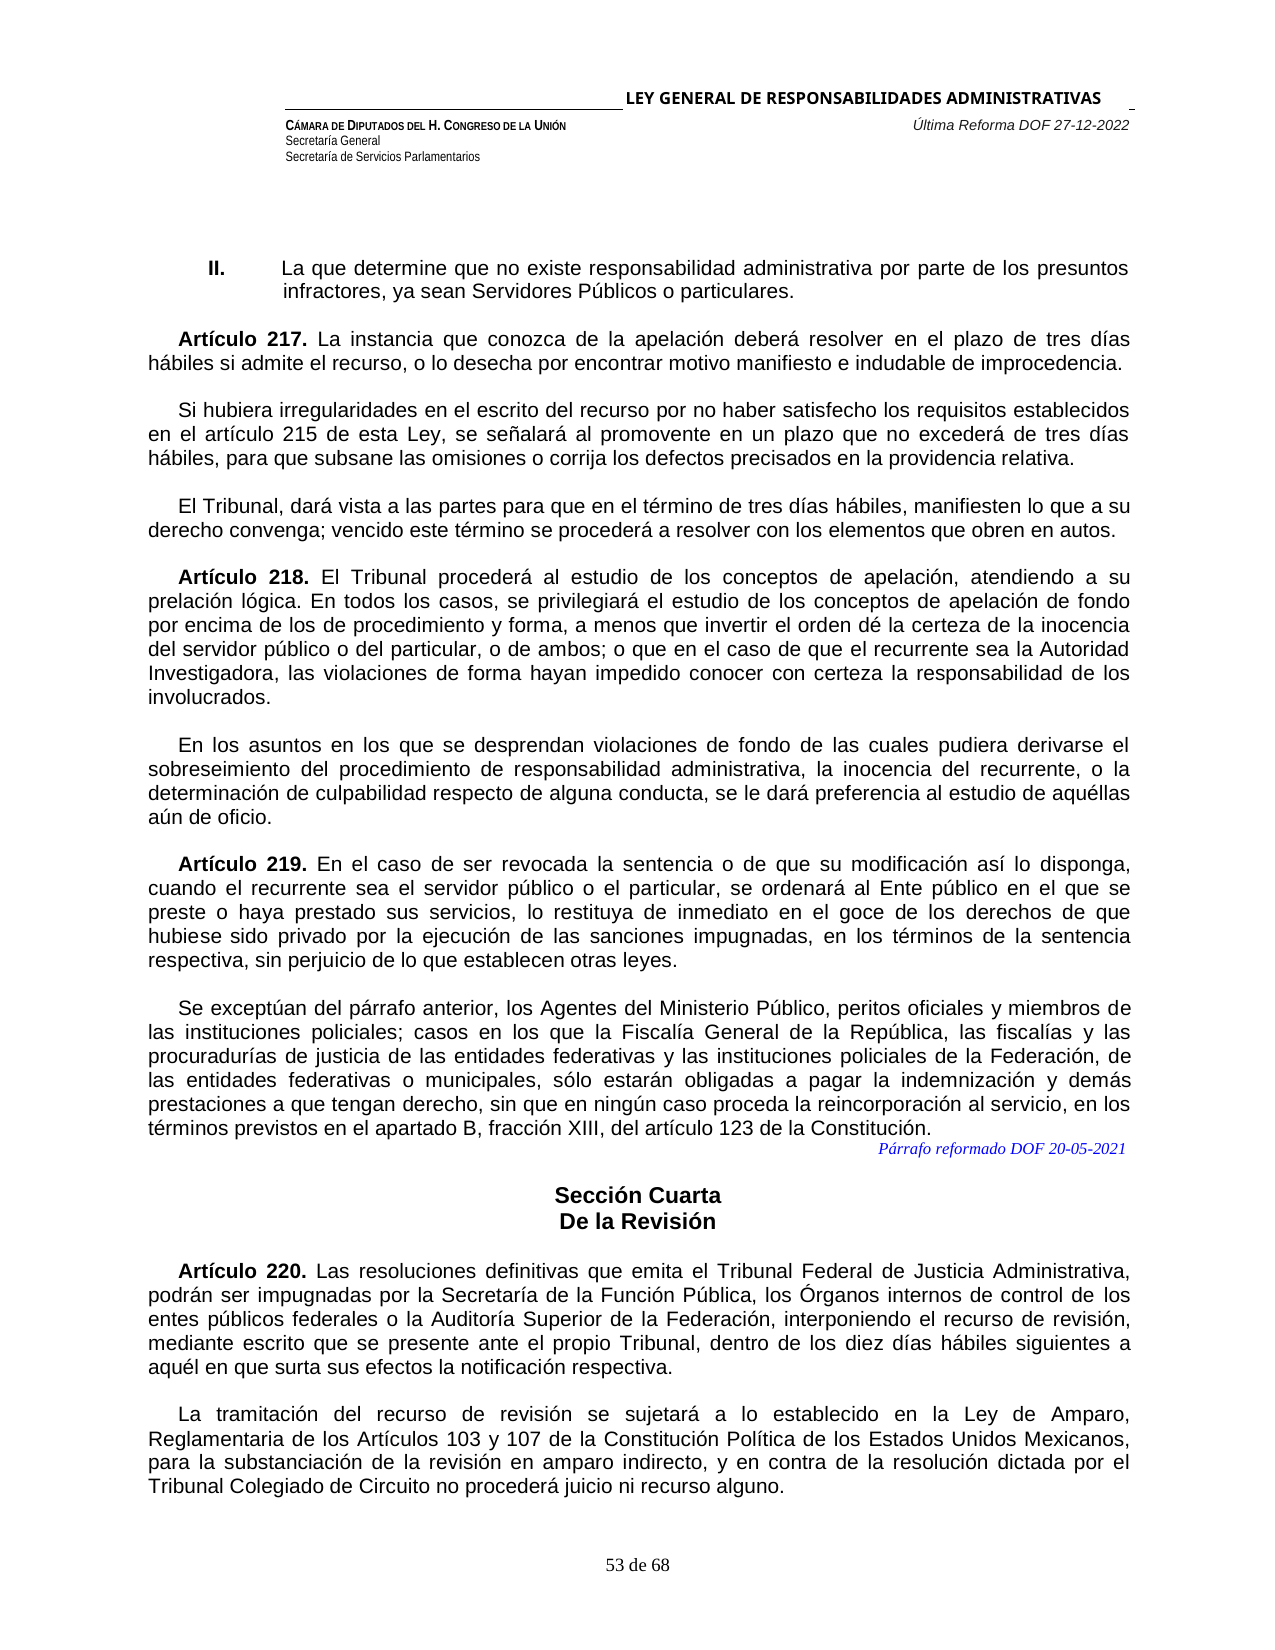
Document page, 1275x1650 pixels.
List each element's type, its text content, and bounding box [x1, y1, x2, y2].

text Artículo 218. El Tribunal procederá al estudio de los conceptos de apelación, atendiendo a su prelación lógica. En todos los casos, se privilegiará el estudio de los conceptos de apelación de fondo por encima de los de procedimiento y forma, a menos que invertir el orden dé la certeza de la inocencia del servidor público o del particular, o de ambos; o que en el caso de que el recurrente sea la Autoridad Investigadora, las violaciones de forma hayan impedido conocer con certeza la responsabilidad de los involucrados. [148, 565, 1130, 709]
text Si hubiera irregularidades en el escrito del recurso por no haber satisfecho los requisitos establecidos en el artículo 215 de esta Ley, se señalará al promovente en un plazo que no excederá de tres días hábiles, para que subsane las omisiones o corrija los defectos precisados en la providencia relativa. [148, 398, 1130, 469]
text Párrafo reformado DOF 20-05-2021 [135, 1139, 1128, 1158]
text Artículo 217. La instancia que conozca de la apelación deberá resolver en el plazo de tres días hábiles si admite el recurso, o lo desecha por encontrar motivo manifiesto e indudable de improcedencia. [148, 326, 1131, 374]
text El Tribunal, dará vista a las partes para que en el término de tres días hábiles, manifiesten lo que a su derecho convenga; vencido este término se procederá a resolver con los elementos que obren en autos. [148, 493, 1130, 541]
text Artículo 219. En el caso de ser revocada la sentencia o de que su modificación así lo disponga, cuando el recurrente sea el servidor público o el particular, se ordenará al Ente público en el que se preste o haya prestado sus servicios, lo restituya de inmediato en el goce de los derechos de que hubiese sido privado por la ejecución de las sanciones impugnadas, en los términos de la sentencia respectiva, sin perjuicio de lo que establecen otras leyes. [148, 852, 1131, 972]
text La tramitación del recurso de revisión se sujetará a lo establecido en la Ley de Amparo, Reglamentaria de los Artículos 103 y 107 de la Constitución Política de los Estados Unidos Mexicanos, para la substanciación de la revisión en amparo indirecto, y en contra de la resolución dictada por el Tribunal Colegiado de Circuito no procederá juicio ni recurso alguno. [148, 1403, 1131, 1498]
text En los asuntos en los que se desprendan violaciones de fondo de las cuales pudiera derivarse el sobreseimiento del procedimiento de responsabilidad administrativa, la inocencia del recurrente, o la determinación de culpabilidad respecto de alguna conducta, se le dará preferencia al estudio de aquéllas aún de oficio. [148, 733, 1130, 828]
text Artículo 220. Las resoluciones definitivas que emita el Tribunal Federal de Justicia Administrativa, podrán ser impugnadas por la Secretaría de la Función Pública, los Órganos internos de control de los entes públicos federales o la Auditoría Superior de la Federación, interponiendo el recurso de revisión, mediante escrito que se presente ante el propio Tribunal, dentro de los diez días hábiles siguientes a aquél en que surta sus efectos la notificación respectiva. [148, 1259, 1131, 1379]
text De la Revisión [555, 1208, 720, 1235]
text Sección Cuarta [550, 1182, 725, 1208]
text II. La que determine que no existe responsabilidad administrativa por parte de los presuntos infractores, ya sean Servidores Públicos o particulares. [208, 255, 1129, 303]
text Se exceptúan del párrafo anterior, los Agentes del Ministerio Público, peritos oficiales y miembros de las instituciones policiales; casos en los que la Fiscalía General de la República, las fiscalías y las procuradurías de justicia de las entidades federativas y las instituciones policiales de la Federación, de las entidades federativas o municipales, sólo estarán obligadas a pagar la indemnización y demás prestaciones a que tengan derecho, sin que en ningún caso proceda la reincorporación al servicio, en los términos previstos en el apartado B, fracción XIII, del artículo 123 de la Constitución. [148, 996, 1131, 1139]
